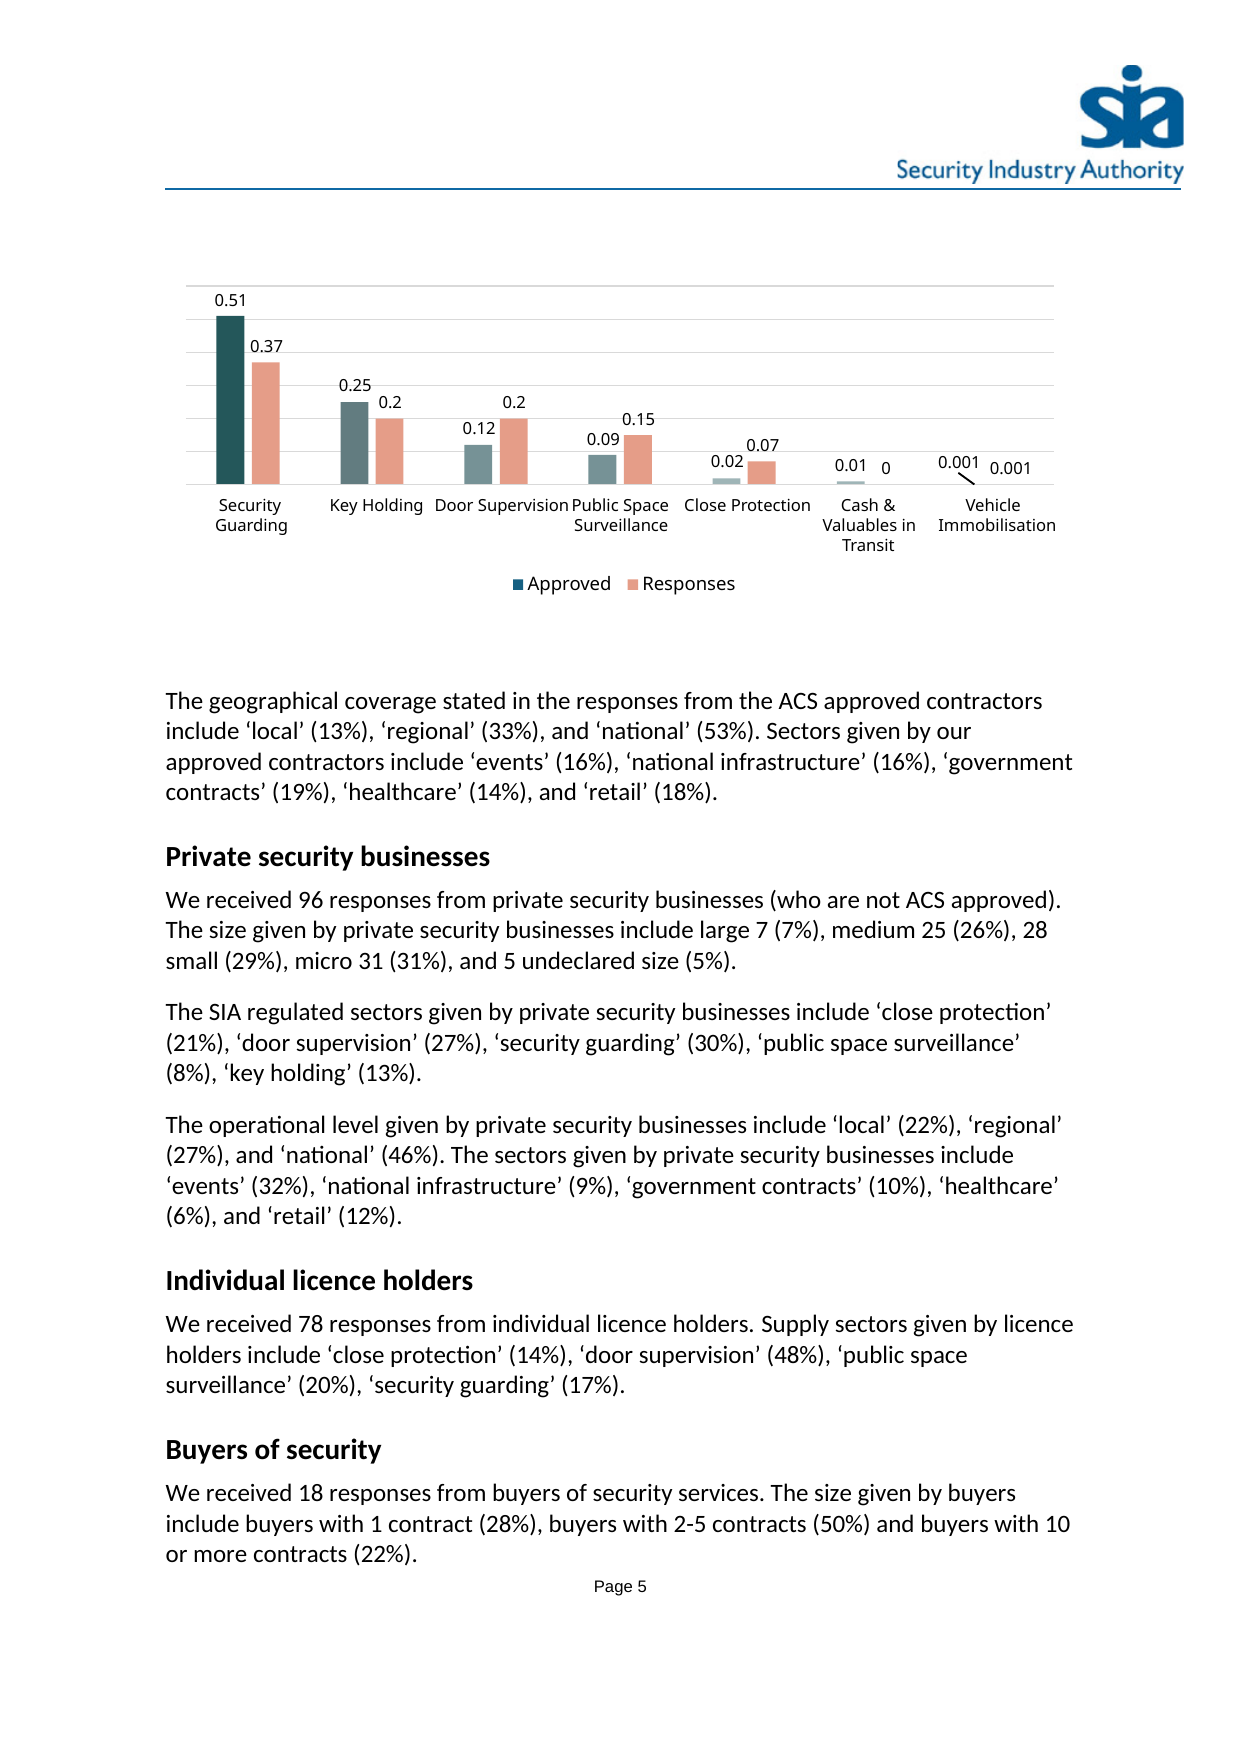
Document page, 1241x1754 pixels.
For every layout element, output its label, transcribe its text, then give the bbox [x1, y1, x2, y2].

text The operational level given by private security businesses include ‘local’ (22%), ‘regional’ (27%), and ‘national’ (46%). The sectors given by private security businesses include ‘events’ (32%), ‘national infrastructure’ (9%), ‘government contracts’ (10%), ‘healthcare’ (6%), and ‘retail’ (12%). [165, 1109, 1075, 1231]
text We received 18 responses from buyers of security services. The size given by buyers include buyers with 1 contract (28%), buyers with 2-5 contracts (50%) and buyers with 10 or more contracts (22%). [165, 1477, 1075, 1569]
subtitle Buyers of security [165, 1431, 1075, 1467]
text The geographical coverage stated in the responses from the ACS approved contractors include ‘local’ (13%), ‘regional’ (33%), and ‘national’ (53%). Sectors given by our approved contractors include ‘events’ (16%), ‘national infrastructure’ (16%), ‘government contracts’ (19%), ‘healthcare’ (14%), and ‘retail’ (18%). [165, 685, 1075, 807]
text We received 96 responses from private security businesses (who are not ACS approved). The size given by private security businesses include large 7 (7%), medium 25 (26%), 28 small (29%), micro 31 (31%), and 5 undeclared size (5%). [165, 884, 1075, 976]
subtitle Individual licence holders [165, 1262, 1075, 1298]
text The SIA regulated sectors given by private security businesses include ‘close protection’ (21%), ‘door supervision’ (27%), ‘security guarding’ (30%), ‘public space surveillance’ (8%), ‘key holding’ (13%). [165, 997, 1075, 1088]
subtitle Private security businesses [165, 838, 1075, 874]
text We received 78 responses from individual licence holders. Supply sectors given by licence holders include ‘close protection’ (14%), ‘door supervision’ (48%), ‘public space surveillance’ (20%), ‘security guarding’ (17%). [165, 1308, 1075, 1400]
